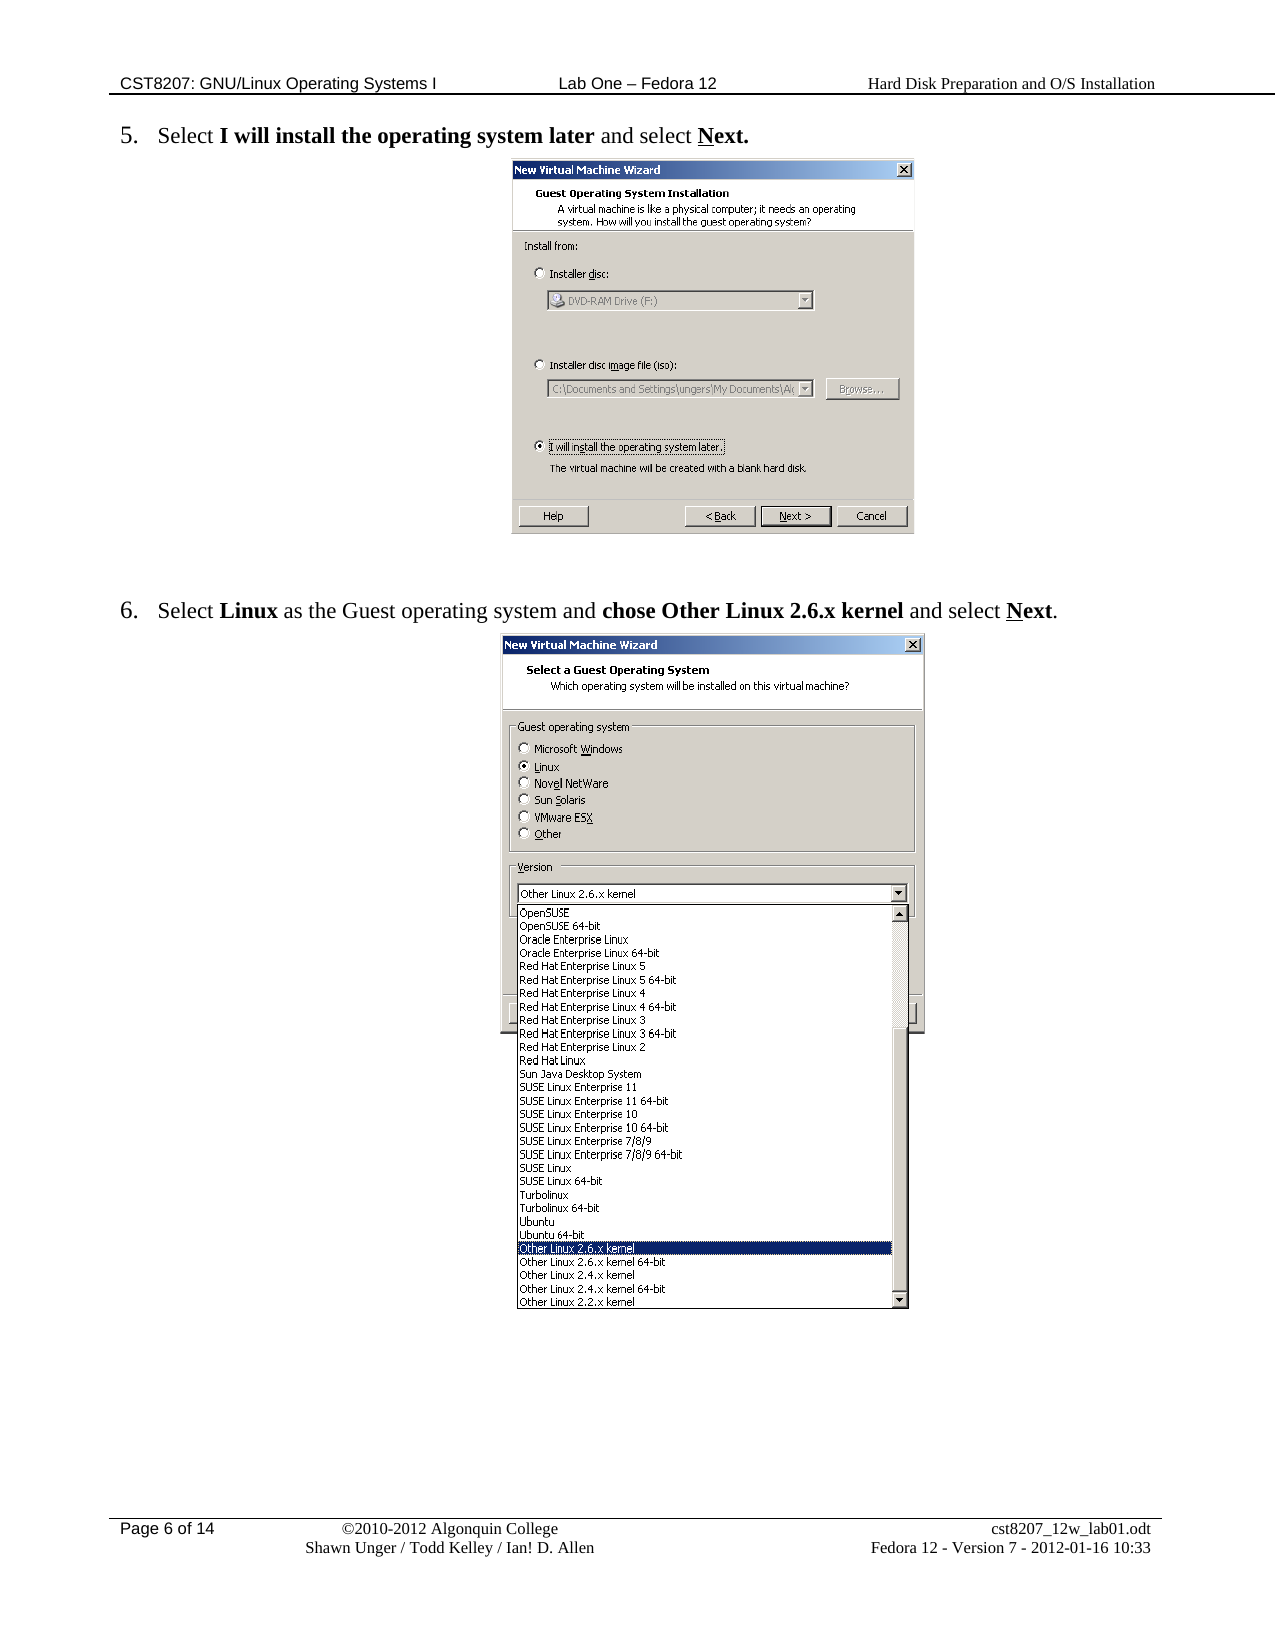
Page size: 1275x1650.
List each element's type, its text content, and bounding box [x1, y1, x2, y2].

list Select Linux as the Guest operating system and chose Other Linux 2.6.x kernel and select Next. [120, 595, 1155, 624]
list Select I will install the operating system later and select Next. [120, 120, 1155, 149]
picture [511, 158, 915, 534]
picture [500, 632, 925, 1311]
